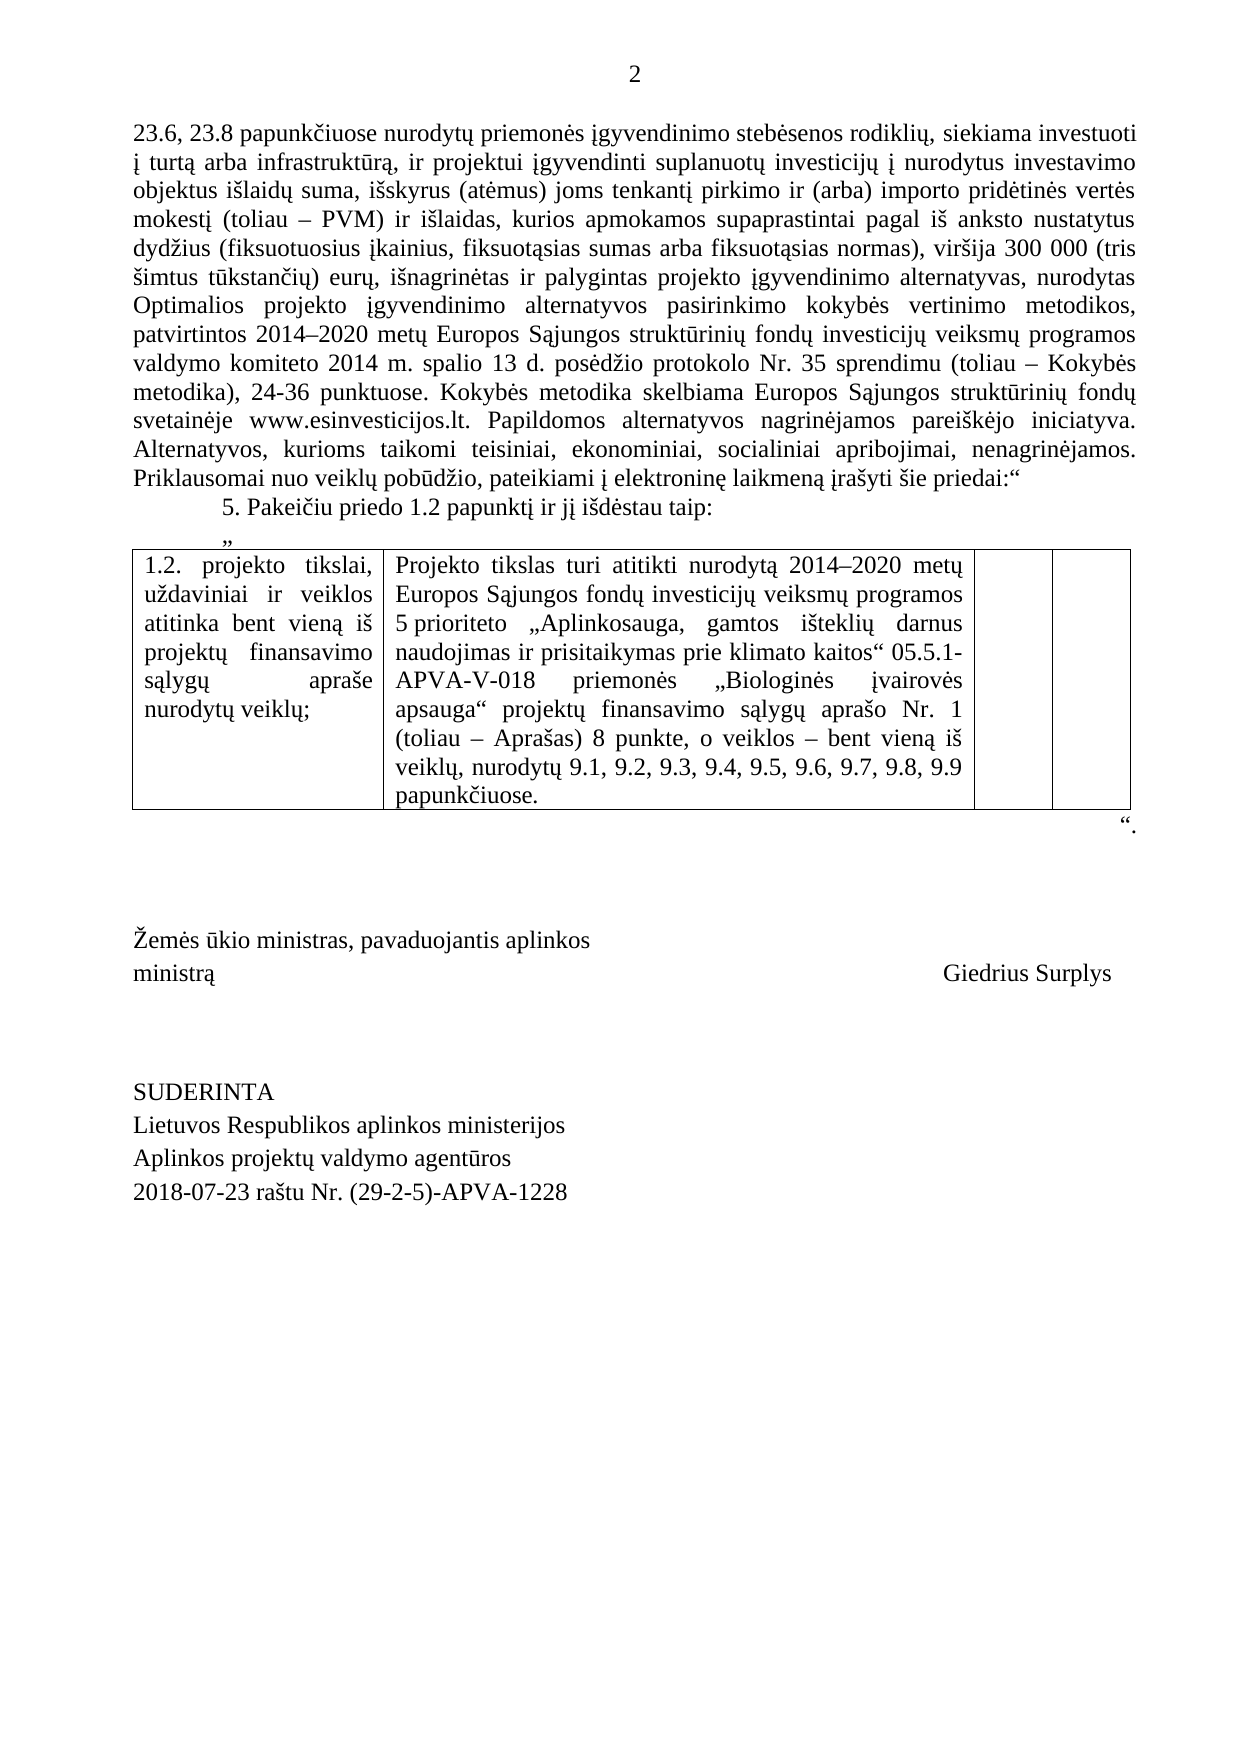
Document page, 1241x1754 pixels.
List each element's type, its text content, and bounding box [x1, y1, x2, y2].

text 23.6, 23.8 papunkčiuose nurodytų priemonės įgyvendinimo stebėsenos rodiklių, siekiama investuoti į turtą arba infrastruktūrą, ir projektui įgyvendinti suplanuotų investicijų į nurodytus investavimo objektus išlaidų suma, išskyrus (atėmus) joms tenkantį pirkimo ir (arba) importo pridėtinės vertės mokestį (toliau – PVM) ir išlaidas, kurios apmokamos supaprastintai pagal iš anksto nustatytus dydžius (fiksuotuosius įkainius, fiksuotąsias sumas arba fiksuotąsias normas), viršija 300 000 (tris šimtus tūkstančių) eurų, išnagrinėtas ir palygintas projekto įgyvendinimo alternatyvas, nurodytas Optimalios projekto įgyvendinimo alternatyvos pasirinkimo kokybės vertinimo metodikos, patvirtintos 2014–2020 metų Europos Sąjungos struktūrinių fondų investicijų veiksmų programos valdymo komiteto 2014 m. spalio 13 d. posėdžio protokolo Nr. 35 sprendimu (toliau – Kokybės metodika), 24-36 punktuose. Kokybės metodika skelbiama Europos Sąjungos struktūrinių fondų svetainėje www.esinvesticijos.lt. Papildomos alternatyvos nagrinėjamos pareiškėjo iniciatyva. Alternatyvos, kurioms taikomi teisiniai, ekonominiai, socialiniai apribojimai, nenagrinėjamos. Priklausomai nuo veiklų pobūdžio, pateikiami į elektroninę laikmeną įrašyti šie priedai:“ [133, 118, 1137, 492]
text “. [133, 810, 1137, 839]
text 5. Pakeičiu priedo 1.2 papunktį ir jį išdėstau taip: [133, 492, 1137, 521]
text Aplinkos projektų valdymo agentūros [133, 1143, 1137, 1172]
text ministrą Giedrius Surplys [133, 958, 1133, 987]
text „ [133, 521, 1137, 549]
text SUDERINTA [133, 1077, 1137, 1106]
table_header [1053, 550, 1130, 809]
text Lietuvos Respublikos aplinkos ministerijos [133, 1111, 1137, 1139]
text 2018-07-23 raštu Nr. (29-2-5)-APVA-1228 [133, 1177, 1137, 1205]
table_header Projekto tikslas turi atitikti nurodytą 2014–2020 metų Europos Sąjungos fondų investicijų veiksmų programos 5 prioriteto „Aplinkosauga, gamtos išteklių darnus naudojimas ir prisitaikymas prie klimato kaitos“ 05.5.1-APVA-V-018 priemonės „Biologinės įvairovės apsauga“ projektų finansavimo sąlygų aprašo Nr. 1 (toliau – Aprašas) 8 punkte, o veiklos – bent vieną iš veiklų, nurodytų 9.1, 9.2, 9.3, 9.4, 9.5, 9.6, 9.7, 9.8, 9.9 papunkčiuose. [384, 550, 974, 809]
table_header 1.2. projekto tikslai, uždaviniai ir veiklos atitinka bent vieną iš projektų finansavimo sąlygų apraše nurodytų veiklų; [133, 550, 383, 809]
text Žemės ūkio ministras, pavaduojantis aplinkos [133, 925, 1133, 954]
table_header [975, 550, 1052, 809]
